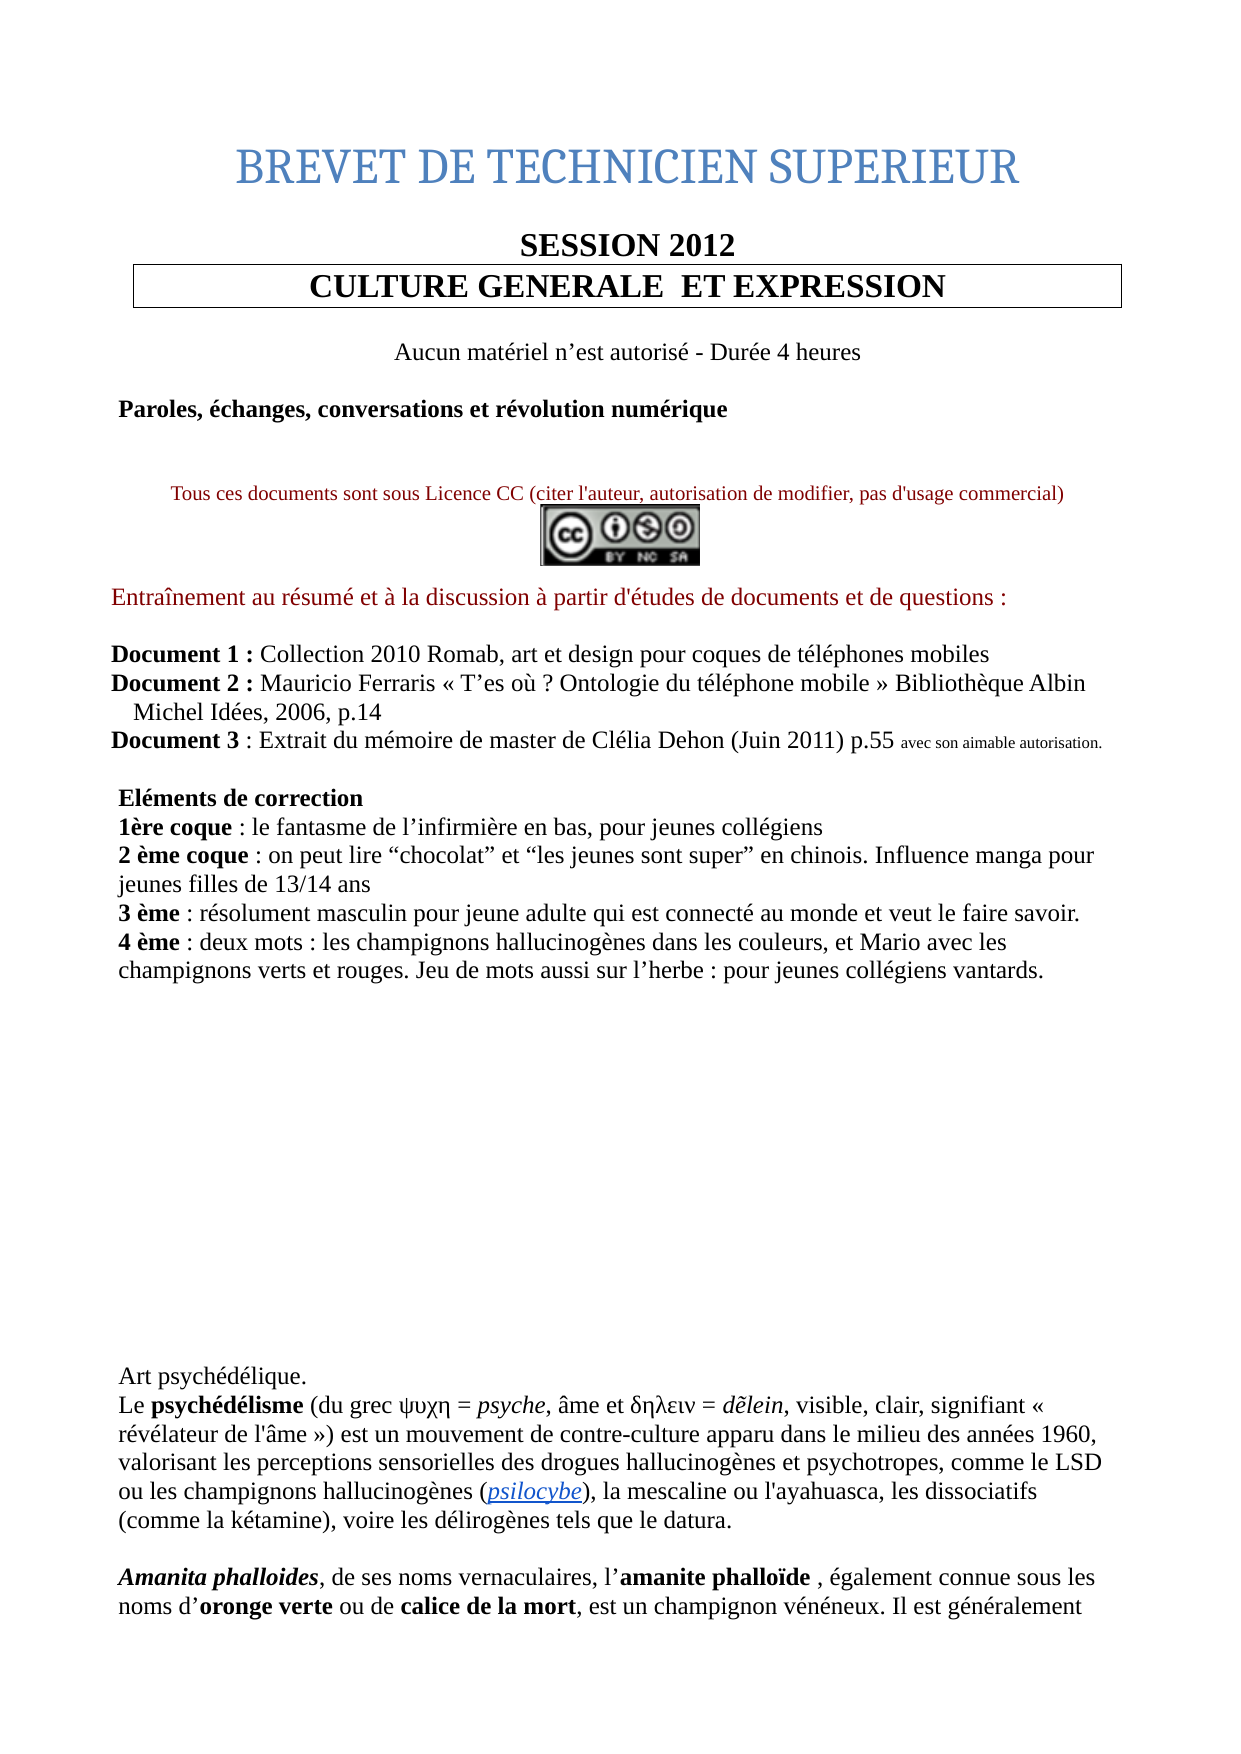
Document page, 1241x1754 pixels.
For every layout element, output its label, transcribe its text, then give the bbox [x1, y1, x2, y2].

text Paroles, échanges, conversations et révolution numérique [118, 394, 1122, 423]
text Aucun matériel n’est autorisé - Durée 4 heures [133, 337, 1122, 366]
text Entraînement au résumé et à la discussion à partir d'études de documents et de questions : [111, 582, 1122, 610]
text Document 1 : Collection 2010 Romab, art et design pour coques de téléphones mobiles [111, 639, 1122, 668]
text Tous ces documents sont sous Licence CC (citer l'auteur, autorisation de modifier, pas d'usage commercial) [118, 481, 1122, 505]
text Document 2 : Mauricio Ferraris « T’es où ? Ontologie du téléphone mobile » Bibliothèque Albin Michel Idées, 2006, p.14 [111, 668, 1122, 725]
list Eléments de correction 1ère coque : le fantasme de l’infirmière en bas, pour jeunes collégiens 2 ème coque : on peut lire “chocolat” et “les jeunes sont super” en chinois. Influence manga pour jeunes filles de 13/14 ans 3 ème : résolument masculin pour jeune adulte qui est connecté au monde et veut le faire savoir. 4 ème : deux mots : les champignons hallucinogènes dans les couleurs, et Mario avec les champignons verts et rouges. Jeu de mots aussi sur l’herbe : pour jeunes collégiens vantards. Art psychédélique. Le psychédélisme (du grec ψυχη = psyche, âme et δηλειν = dẽlein, visible, clair, signifiant « révélateur de l'âme ») est un mouvement de contre-culture apparu dans le milieu des années 1960, valorisant les perceptions sensorielles des drogues hallucinogènes et psychotropes, comme le LSD ou les champignons hallucinogènes (psilocybe), la mescaline ou l'ayahuasca, les dissociatifs (comme la kétamine), voire les délirogènes tels que le datura. Amanita phalloides, de ses noms vernaculaires, l’amanite phalloïde , également connue sous les noms d’oronge verte ou de calice de la mort, est un champignon vénéneux. Il est généralement [118, 754, 1122, 1620]
text SESSION 2012 [133, 225, 1122, 263]
text CULTURE GENERALE ET EXPRESSION [134, 265, 1121, 307]
subtitle BREVET DE TECHNICIEN SUPERIEUR [133, 139, 1122, 196]
text Document 3 : Extrait du mémoire de master de Clélia Dehon (Juin 2011) p.55 avec son aimable autorisation. [111, 725, 1122, 754]
